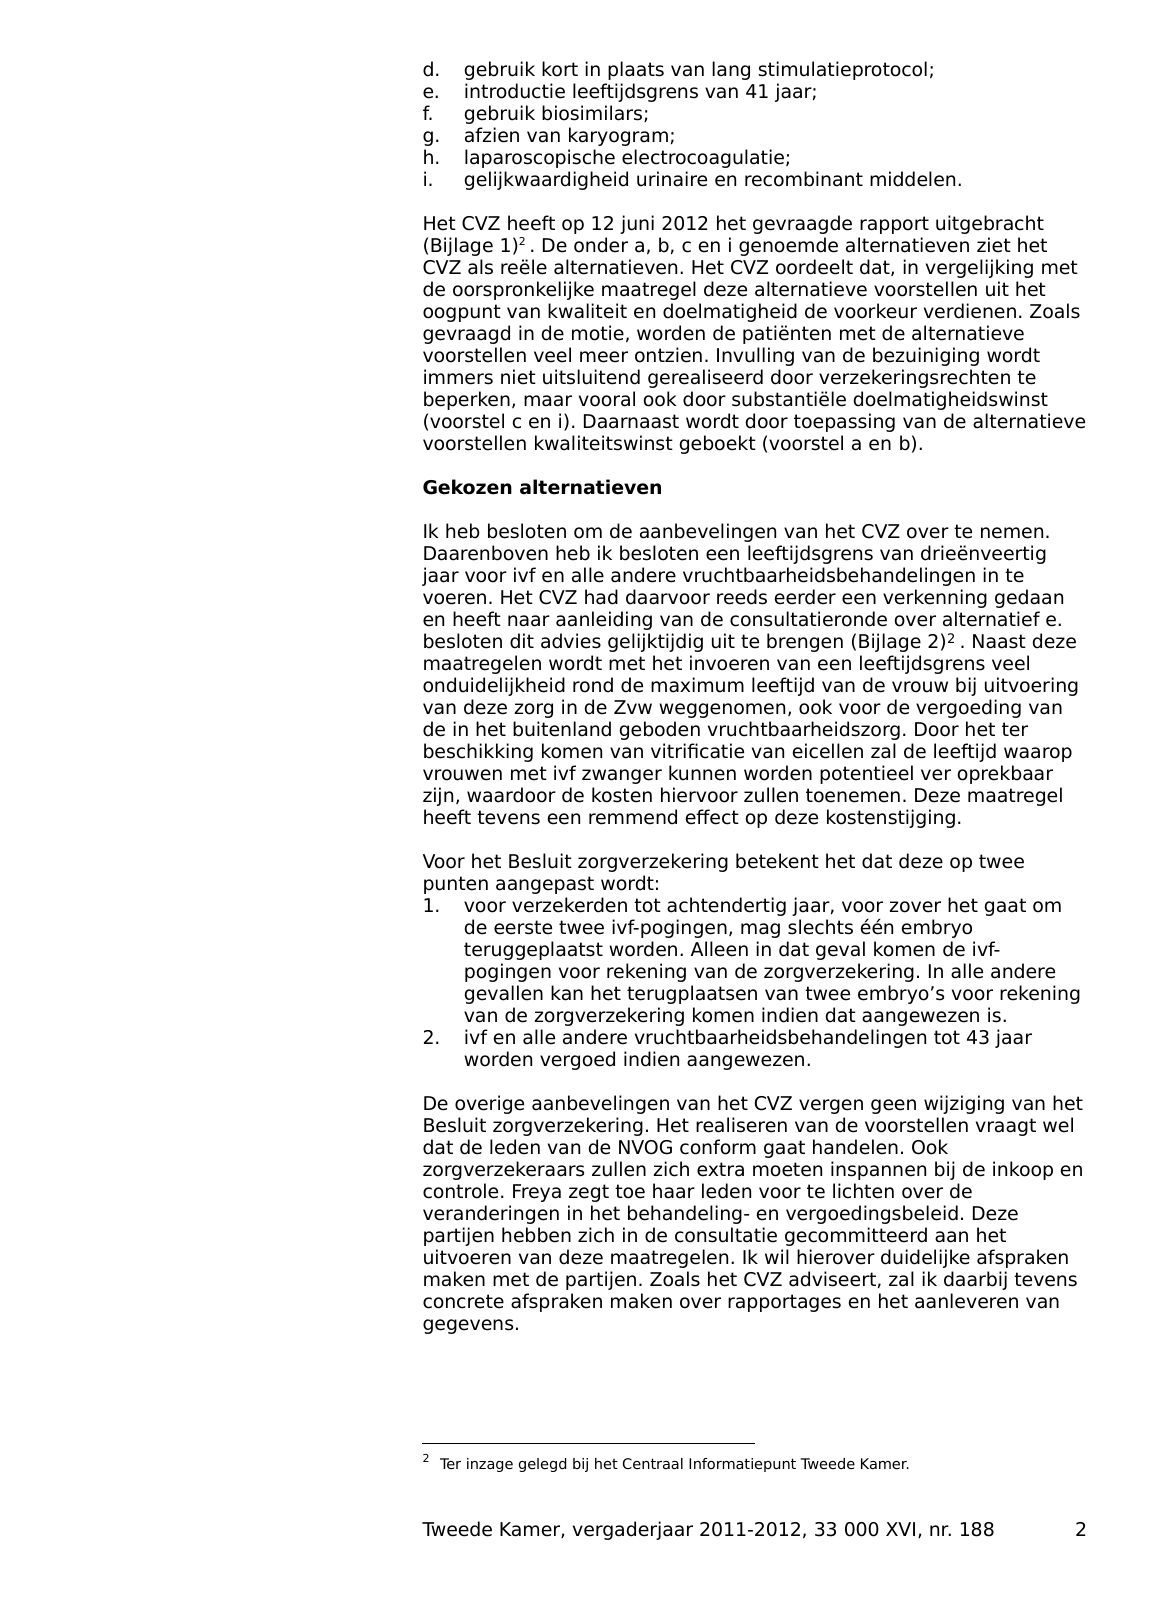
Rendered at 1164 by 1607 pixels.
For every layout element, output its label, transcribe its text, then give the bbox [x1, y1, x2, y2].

text g. afzien van karyogram; [422, 125, 1087, 147]
text De overige aanbevelingen van het CVZ vergen geen wijziging van het Besluit zorgverzekering. Het realiseren van de voorstellen vraagt wel dat de leden van de NVOG conform gaat handelen. Ook zorgverzekeraars zullen zich extra moeten inspannen bij de inkoop en controle. Freya zegt toe haar leden voor te lichten over de veranderingen in het behandeling- en vergoedingsbeleid. Deze partijen hebben zich in de consultatie gecommitteerd aan het uitvoeren van deze maatregelen. Ik wil hierover duidelijke afspraken maken met de partijen. Zoals het CVZ adviseert, zal ik daarbij tevens concrete afspraken maken over rapportages en het aanleveren van gegevens. [422, 1093, 1087, 1335]
text h. laparoscopische electrocoagulatie; [422, 147, 1087, 169]
text 1. voor verzekerden tot achtendertig jaar, voor zover het gaat om de eerste twee ivf-pogingen, mag slechts één embryo teruggeplaatst worden. Alleen in dat geval komen de ivf-pogingen voor rekening van de zorgverzekering. In alle andere gevallen kan het terugplaatsen van twee embryo’s voor rekening van de zorgverzekering komen indien dat aangewezen is. [422, 895, 1087, 1027]
text 2. ivf en alle andere vruchtbaarheidsbehandelingen tot 43 jaar worden vergoed indien aangewezen. [422, 1027, 1087, 1071]
text f. gebruik biosimilars; [422, 103, 1087, 125]
text Voor het Besluit zorgverzekering betekent het dat deze op twee punten aangepast wordt: [422, 851, 1087, 895]
text e. introductie leeftijdsgrens van 41 jaar; [422, 81, 1087, 103]
text d. gebruik kort in plaats van lang stimulatieprotocol; [422, 59, 1087, 81]
text Het CVZ heeft op 12 juni 2012 het gevraagde rapport uitgebracht (Bijlage 1). De onder a, b, c en i genoemde alternatieven ziet het CVZ als reële alternatieven. Het CVZ oordeelt dat, in vergelijking met de oorspronkelijke maatregel deze alternatieve voorstellen uit het oogpunt van kwaliteit en doelmatigheid de voorkeur verdienen. Zoals gevraagd in de motie, worden de patiënten met de alternatieve voorstellen veel meer ontzien. Invulling van de bezuiniging wordt immers niet uitsluitend gerealiseerd door verzekeringsrechten te beperken, maar vooral ook door substantiële doelmatigheidswinst (voorstel c en i). Daarnaast wordt door toepassing van de alternatieve voorstellen kwaliteitswinst geboekt (voorstel a en b). [422, 213, 1087, 455]
subtitle Gekozen alternatieven [422, 477, 1087, 499]
text Ik heb besloten om de aanbevelingen van het CVZ over te nemen. Daarenboven heb ik besloten een leeftijdsgrens van drieënveertig jaar voor ivf en alle andere vruchtbaarheidsbehandelingen in te voeren. Het CVZ had daarvoor reeds eerder een verkenning gedaan en heeft naar aanleiding van de consultatieronde over alternatief e. besloten dit advies gelijktijdig uit te brengen (Bijlage 2)2. Naast deze maatregelen wordt met het invoeren van een leeftijdsgrens veel onduidelijkheid rond de maximum leeftijd van de vrouw bij uitvoering van deze zorg in de Zvw weggenomen, ook voor de vergoeding van de in het buitenland geboden vruchtbaarheidszorg. Door het ter beschikking komen van vitrificatie van eicellen zal de leeftijd waarop vrouwen met ivf zwanger kunnen worden potentieel ver oprekbaar zijn, waardoor de kosten hiervoor zullen toenemen. Deze maatregel heeft tevens een remmend effect op deze kostenstijging. [422, 521, 1087, 829]
text i. gelijkwaardigheid urinaire en recombinant middelen. [422, 169, 1087, 191]
text Ter inzage gelegd bij het Centraal Informatiepunt Tweede Kamer. [422, 1452, 1087, 1474]
